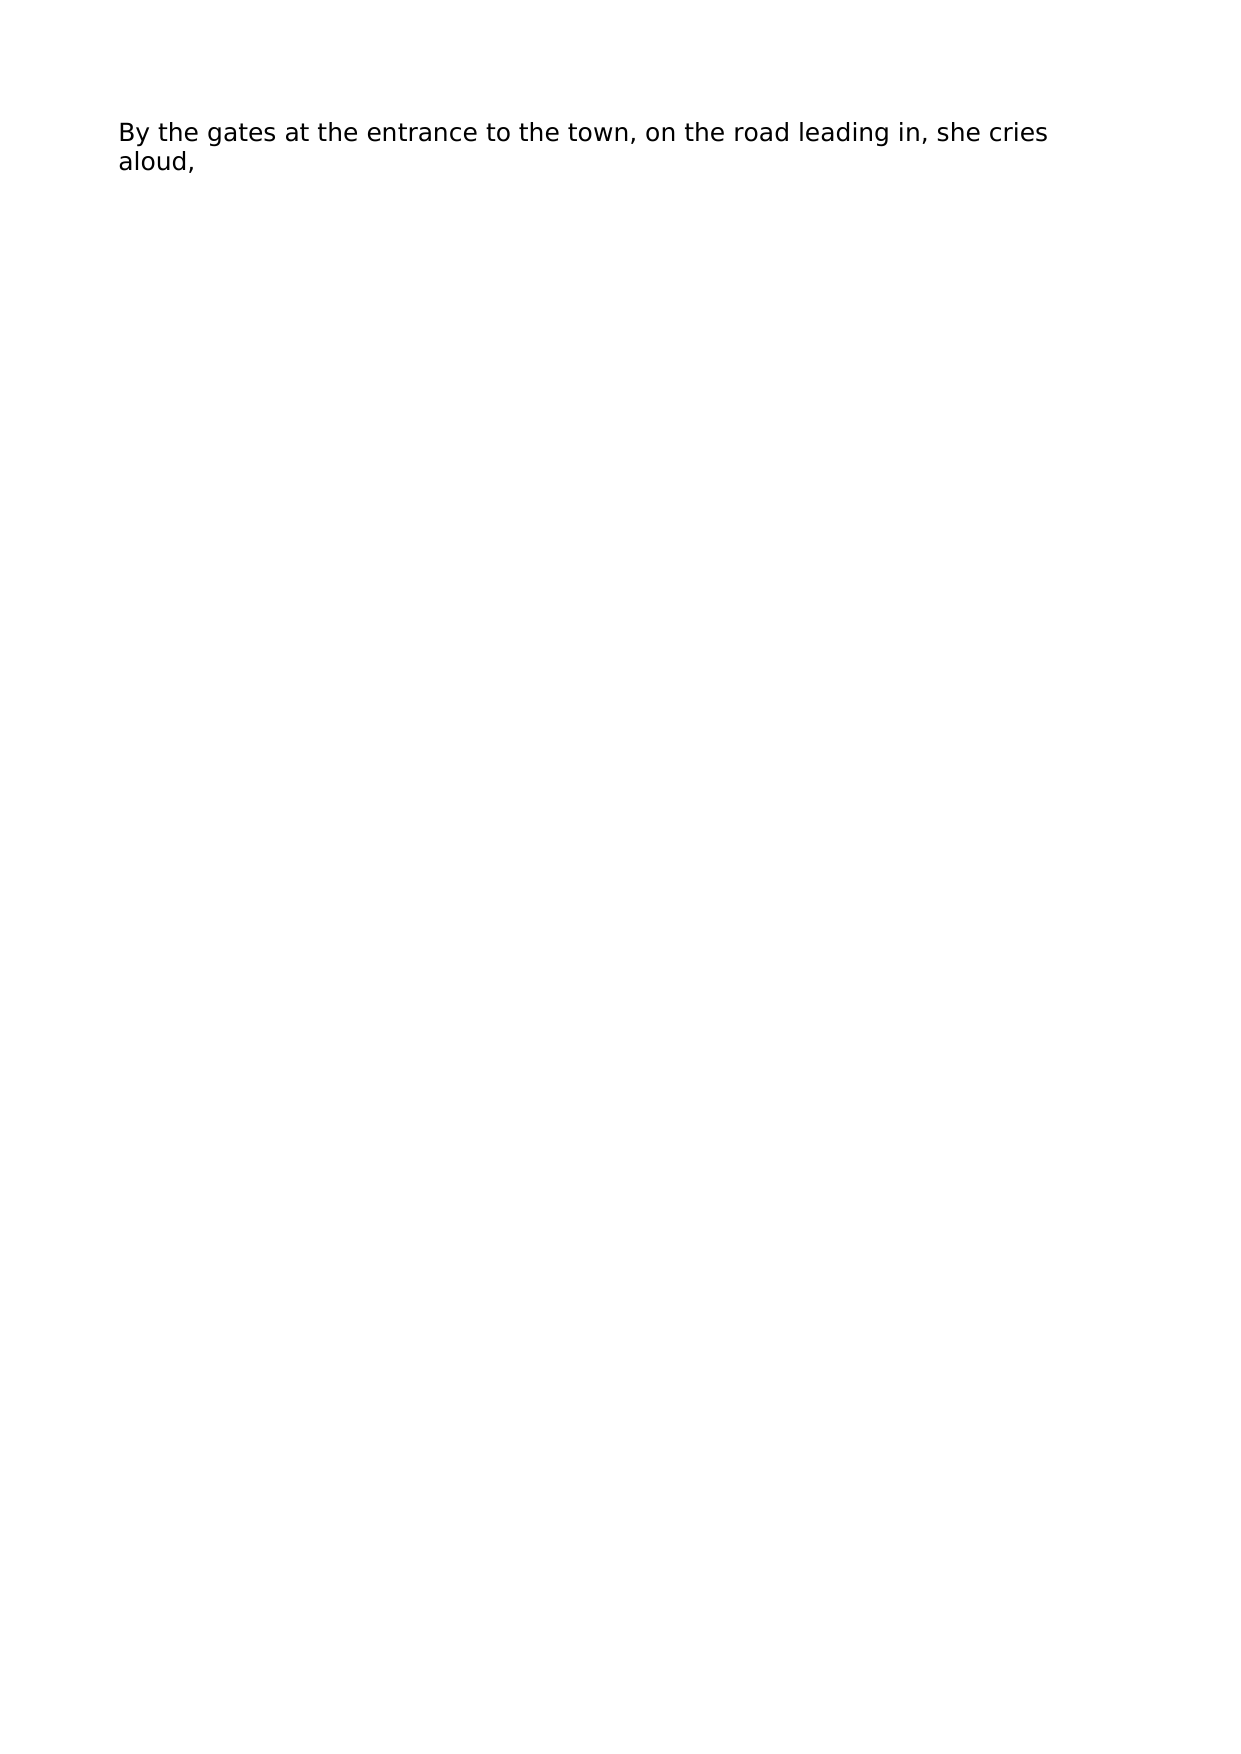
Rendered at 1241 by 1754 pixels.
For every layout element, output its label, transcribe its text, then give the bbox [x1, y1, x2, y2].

text By the gates at the entrance to the town, on the road leading in, she cries aloud, [118, 118, 1122, 176]
